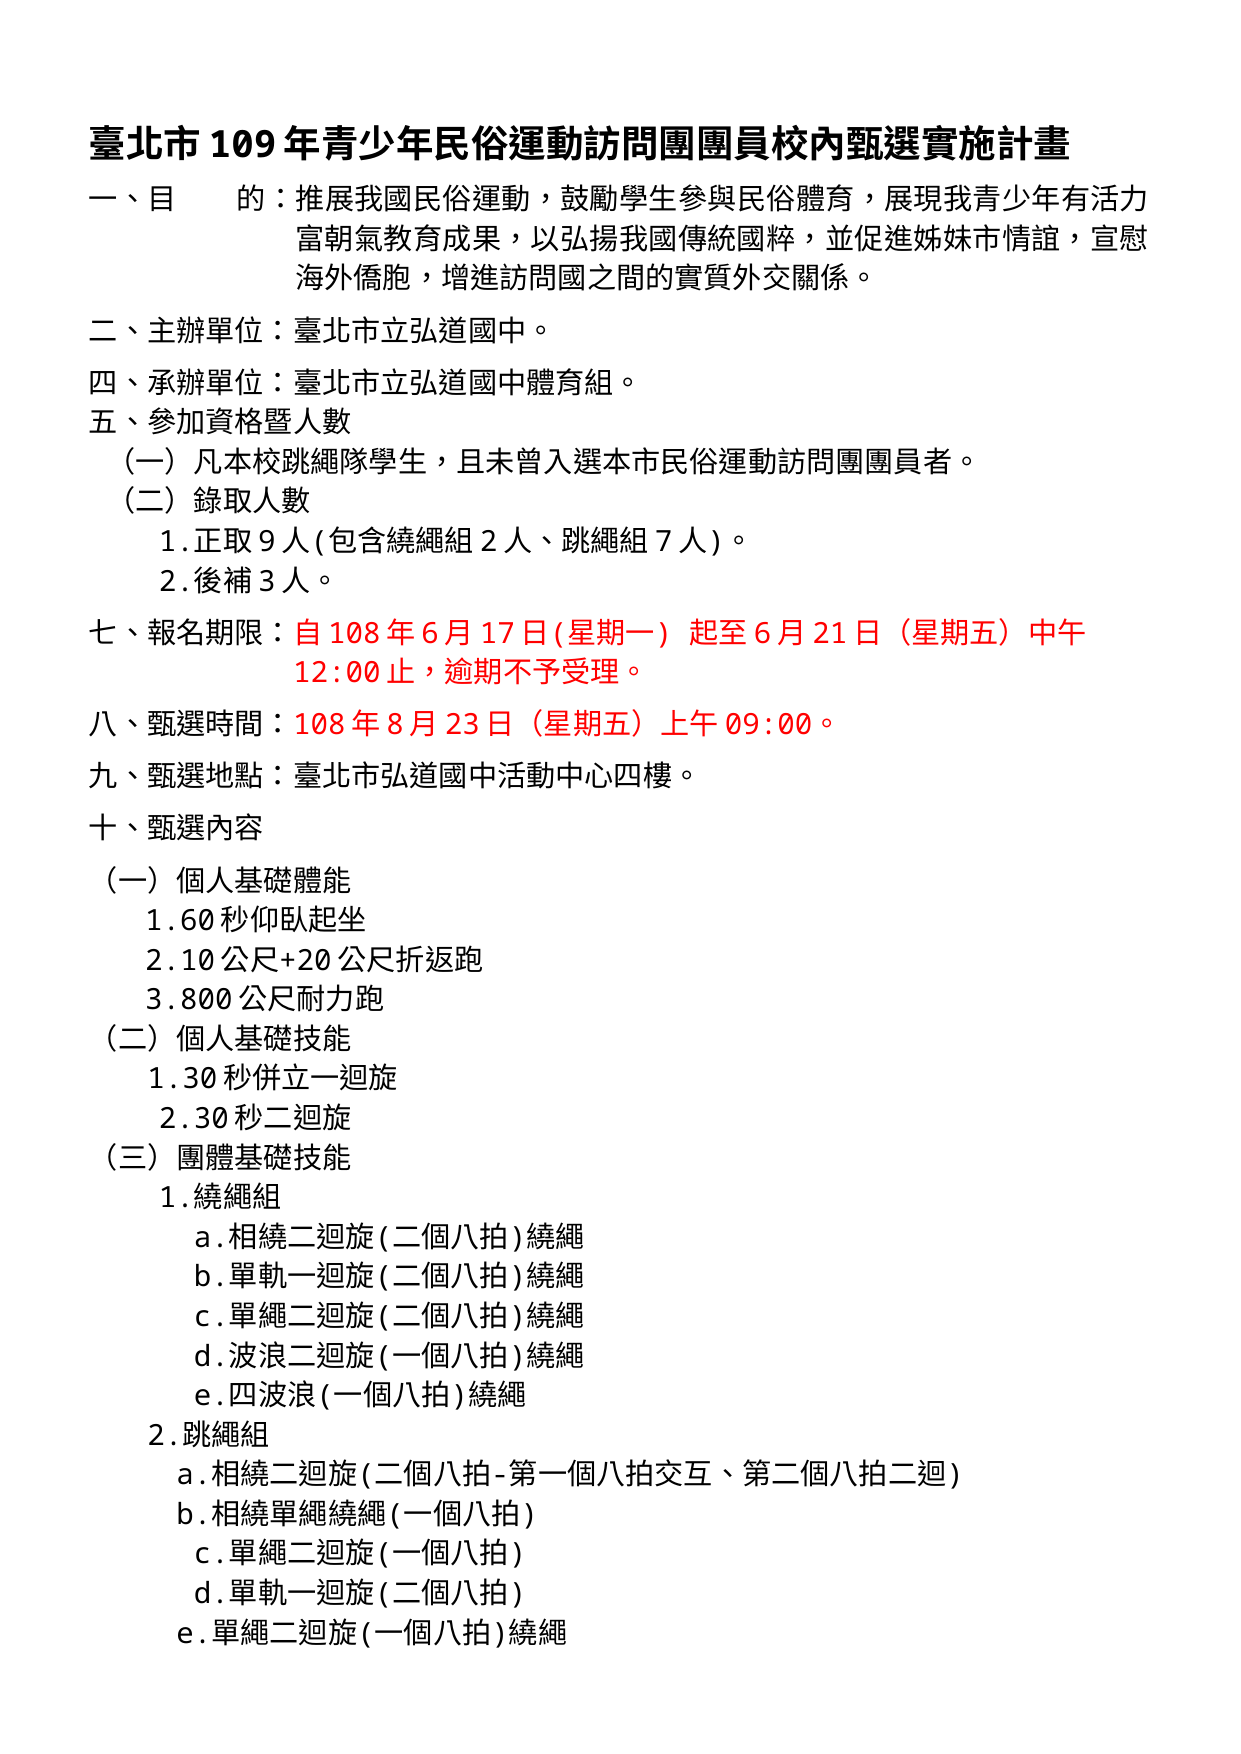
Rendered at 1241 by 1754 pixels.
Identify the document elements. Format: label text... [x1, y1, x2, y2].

text （三）團體基礎技能 [89, 1136, 1152, 1176]
text 2.30秒二迴旋 [89, 1097, 1152, 1136]
text （二）個人基礎技能 [89, 1018, 1152, 1057]
text 1.60秒仰臥起坐 [145, 899, 1152, 938]
text （一）凡本校跳繩隊學生，且未曾入選本市民俗運動訪問團團員者。 [89, 441, 1152, 480]
text b.相繞單繩繞繩(一個八拍) [89, 1493, 1152, 1532]
text 九、甄選地點：臺北市弘道國中活動中心四樓。 [89, 755, 1152, 795]
text c.單繩二迴旋(一個八拍) [89, 1532, 1152, 1572]
text d.單軌一迴旋(二個八拍) [89, 1572, 1152, 1611]
text 2.10公尺+20公尺折返跑 [145, 938, 1152, 978]
text （二）錄取人數 [89, 480, 1152, 520]
text （一）個人基礎體能 [89, 859, 1152, 899]
text d.波浪二迴旋(一個八拍)繞繩 [89, 1334, 1152, 1374]
text 二、主辦單位：臺北市立弘道國中。 [89, 309, 1152, 349]
text 七、報名期限：自108年6月17日(星期一) 起至6月21日（星期五）中午12:00止，逾期不予受理。 [89, 611, 1152, 691]
text 臺北市109年青少年民俗運動訪問團團員校內甄選實施計畫 [89, 74, 1152, 178]
text 五、參加資格暨人數 [89, 401, 1152, 441]
text a.相繞二迴旋(二個八拍)繞繩 [89, 1216, 1152, 1255]
text c.單繩二迴旋(二個八拍)繞繩 [89, 1295, 1152, 1334]
text 八、甄選時間：108年8月23日（星期五）上午09:00。 [89, 703, 1152, 743]
text 十、甄選內容 [89, 807, 1152, 847]
text b.單軌一迴旋(二個八拍)繞繩 [89, 1255, 1152, 1295]
text e.單繩二迴旋(一個八拍)繞繩 [89, 1611, 1152, 1651]
text 2.跳繩組 [89, 1413, 1152, 1453]
text e.四波浪(一個八拍)繞繩 [89, 1374, 1152, 1413]
text 1.正取9人(包含繞繩組2人、跳繩組7人)。 [89, 520, 1152, 559]
text 四、承辦單位：臺北市立弘道國中體育組。 [89, 361, 1152, 401]
text 1.30秒併立一迴旋 [89, 1057, 1152, 1097]
text 1.繞繩組 [89, 1176, 1152, 1216]
text 3.800公尺耐力跑 [145, 978, 1152, 1018]
subtitle 一、目 的：推展我國民俗運動，鼓勵學生參與民俗體育，展現我青少年有活力富朝氣教育成果，以弘揚我國傳統國粹，並促進姊妹市情誼，宣慰海外僑胞，增進訪問國之間的實質外交關係。 [89, 178, 1152, 297]
text 2.後補3人。 [89, 559, 1152, 599]
text a.相繞二迴旋(二個八拍-第一個八拍交互、第二個八拍二迴) [89, 1453, 1152, 1493]
